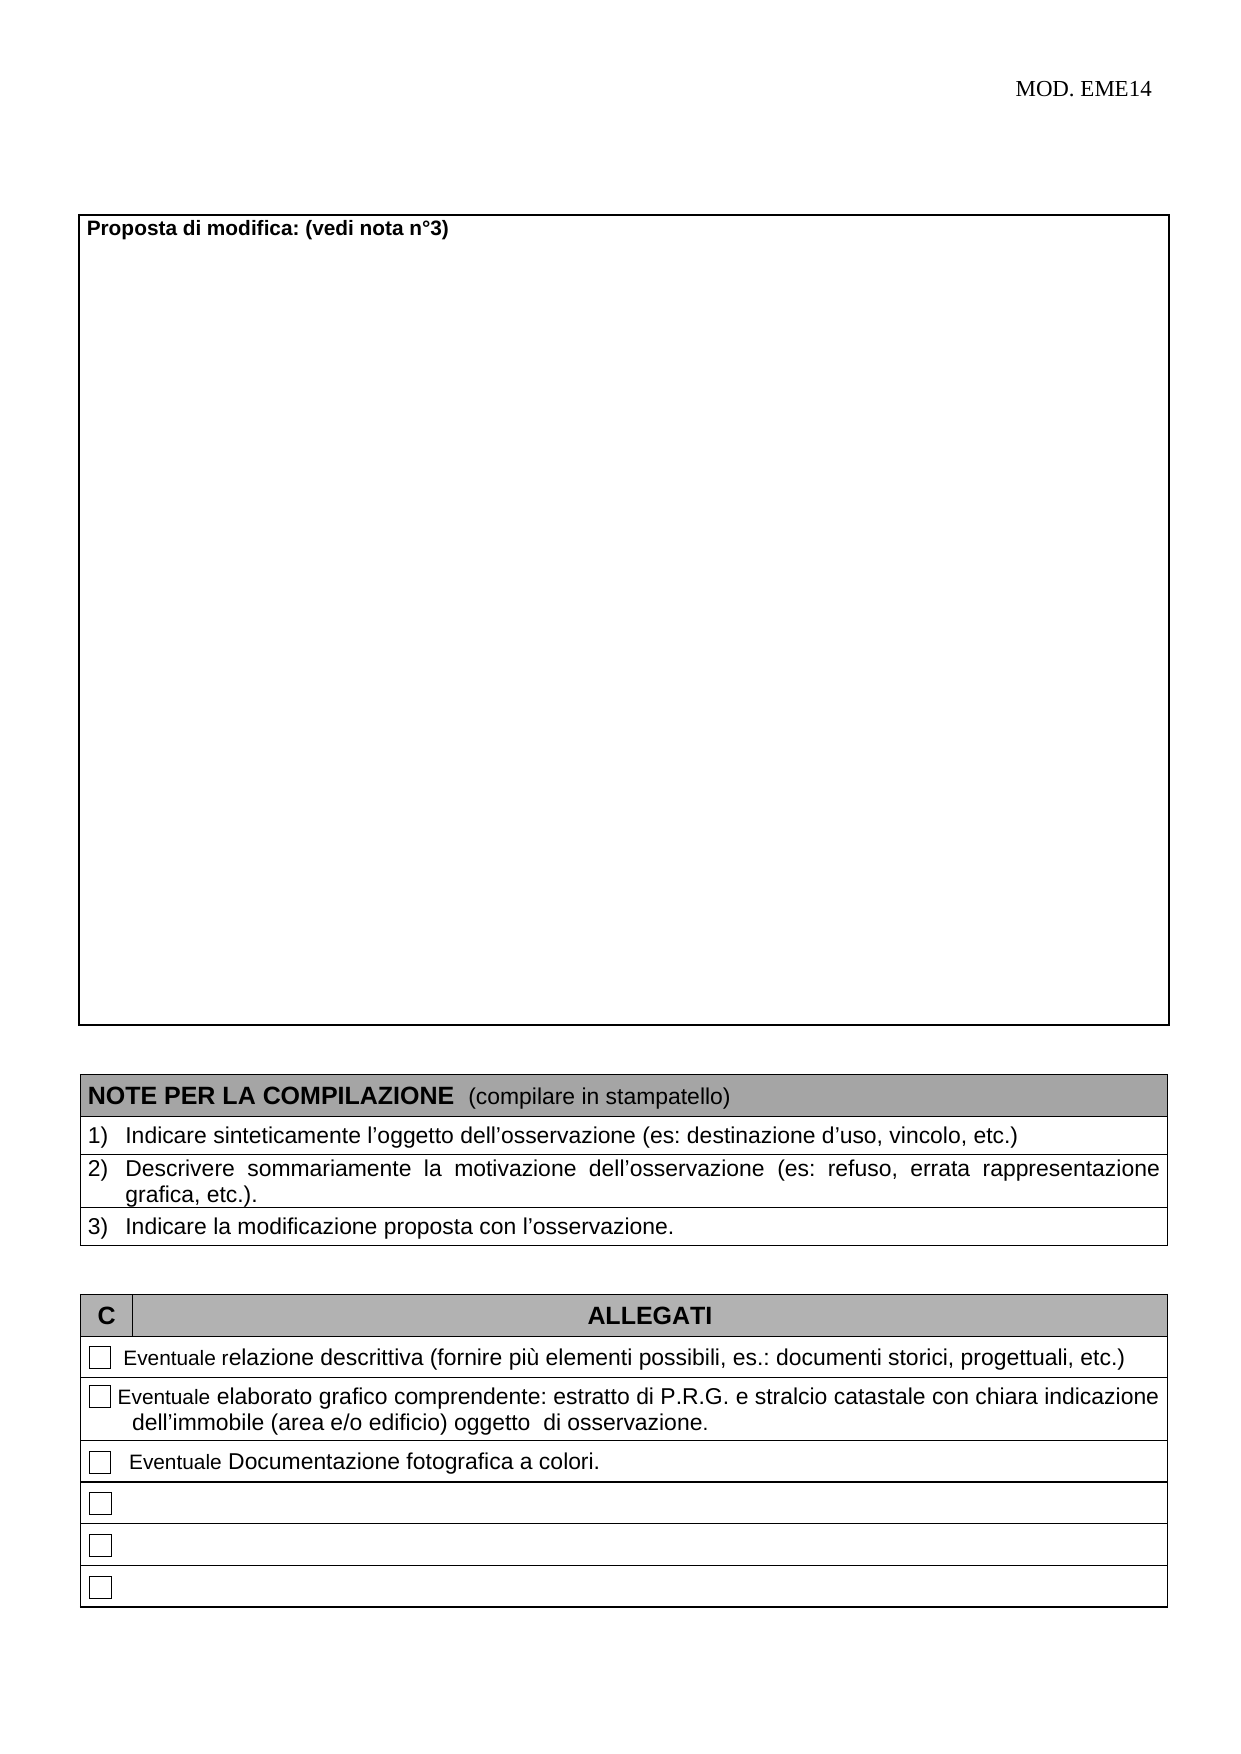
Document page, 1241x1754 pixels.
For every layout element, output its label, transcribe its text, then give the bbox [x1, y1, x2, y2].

table_header C [81, 1295, 132, 1336]
table_cell Eventuale Documentazione fotografica a colori. [81, 1441, 1167, 1481]
table_header ALLEGATI [133, 1295, 1167, 1336]
table_cell Indicare sinteticamente l’oggetto dell’osservazione (es: destinazione d’uso, vincolo, etc.) [81, 1117, 1167, 1153]
table_cell Eventuale elaborato grafico comprendente: estratto di P.R.G. e stralcio catastale con chiara indicazione dell’immobile (area e/o edificio) oggetto di osservazione. [81, 1378, 1167, 1440]
table_cell Eventuale relazione descrittiva (fornire più elementi possibili, es.: documenti storici, progettuali, etc.) [81, 1337, 1167, 1377]
table_header NOTE PER LA COMPILAZIONE (compilare in stampatello) [81, 1075, 1167, 1116]
table_header Proposta di modifica: (vedi nota n°3) [80, 216, 1168, 1024]
table_cell [81, 1524, 1167, 1565]
table_cell [81, 1483, 1167, 1523]
table_cell Descrivere sommariamente la motivazione dell’osservazione (es: refuso, errata rappresentazione grafica, etc.). [81, 1155, 1167, 1207]
table_cell Indicare la modificazione proposta con l’osservazione. [81, 1208, 1167, 1245]
table_cell [81, 1566, 1167, 1606]
